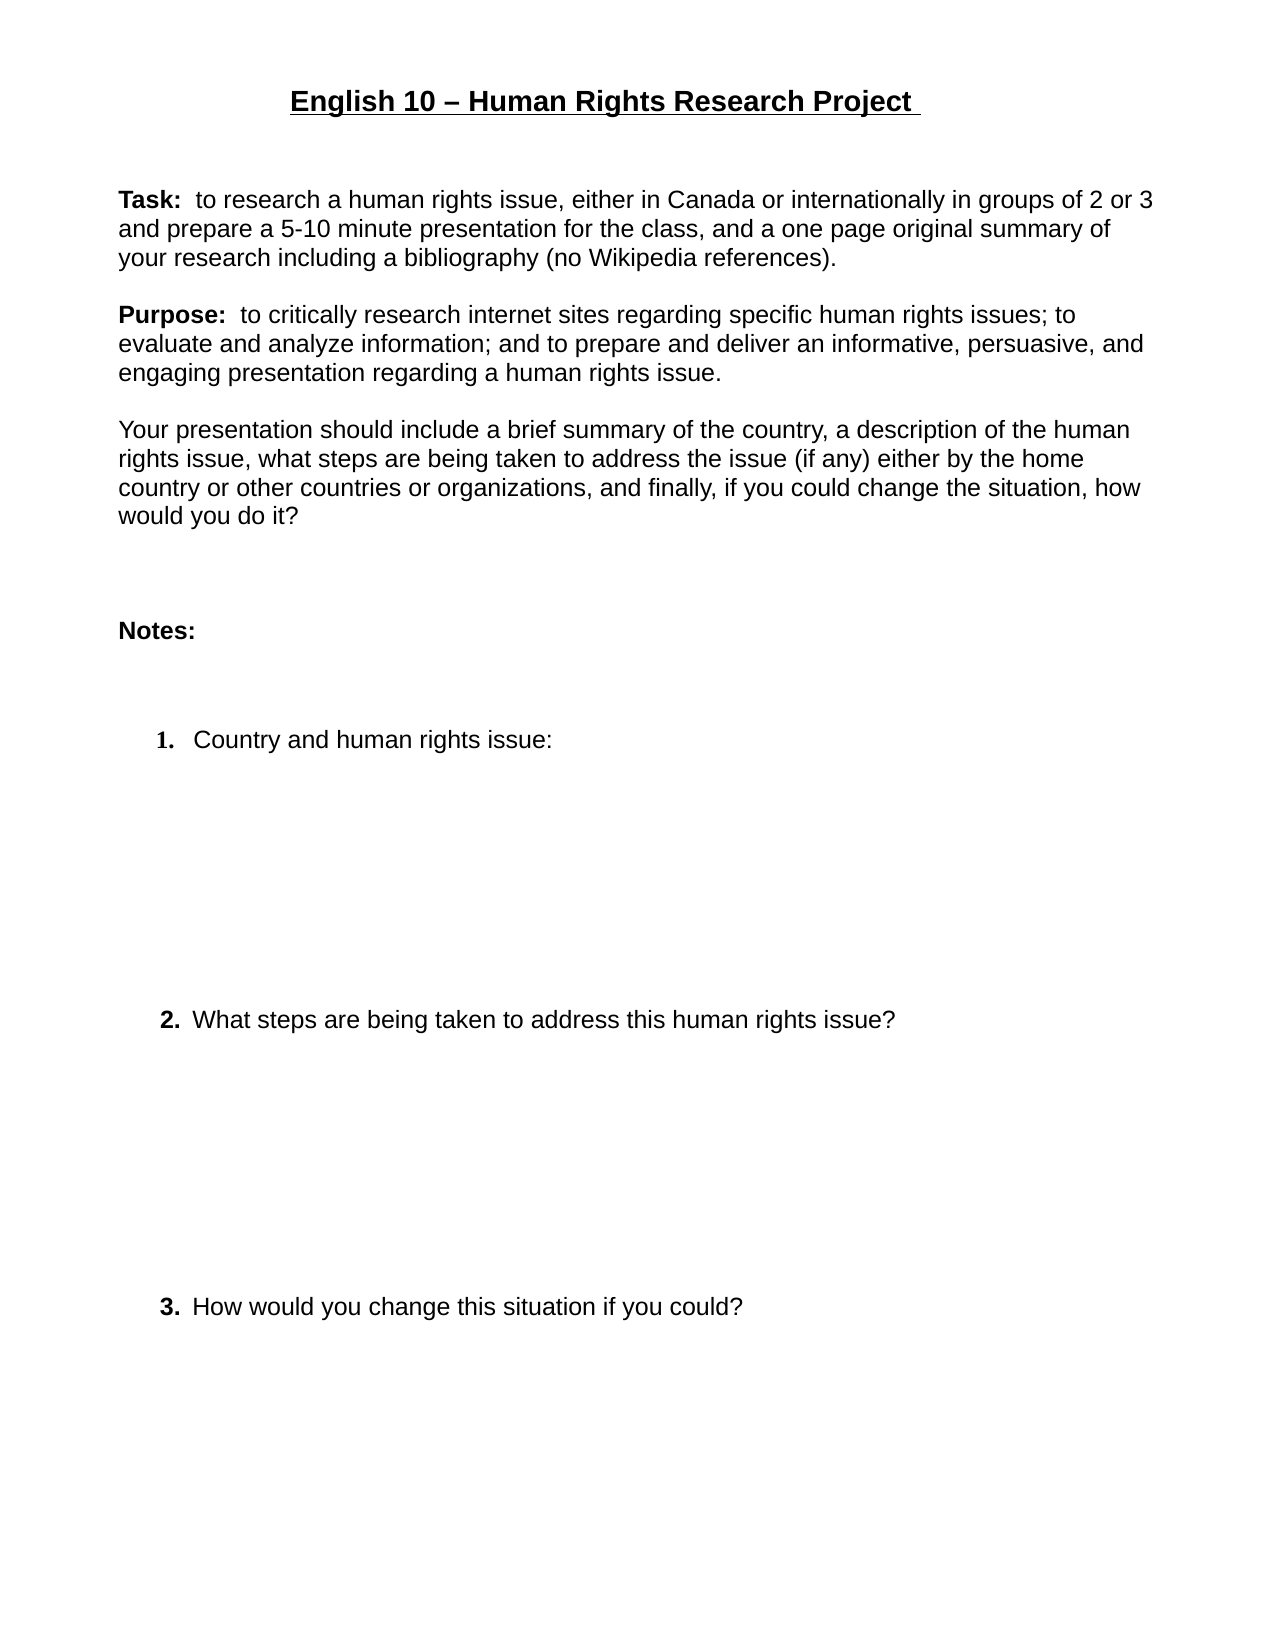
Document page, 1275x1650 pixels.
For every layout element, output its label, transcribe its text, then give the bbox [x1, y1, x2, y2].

text Your presentation should include a brief summary of the country, a description of the human rights issue, what steps are being taken to address the issue (if any) either by the home country or other countries or organizations, and finally, if you could change the situation, how would you do it? [118, 415, 1157, 530]
text Notes: [118, 616, 1157, 645]
list Country and human rights issue: [156, 645, 1157, 775]
text 3. How would you change this situation if you could? [118, 1292, 1157, 1321]
text English 10 – Human Rights Research Project [118, 84, 1157, 118]
text Purpose: to critically research internet sites regarding specific human rights issues; to evaluate and analyze information; and to prepare and deliver an informative, persuasive, and engaging presentation regarding a human rights issue. [118, 300, 1157, 386]
text Task: to research a human rights issue, either in Canada or internationally in groups of 2 or 3 and prepare a 5-10 minute presentation for the class, and a one page original summary of your research including a bibliography (no Wikipedia references). [118, 185, 1157, 271]
text 2. What steps are being taken to address this human rights issue? [118, 1005, 1157, 1033]
